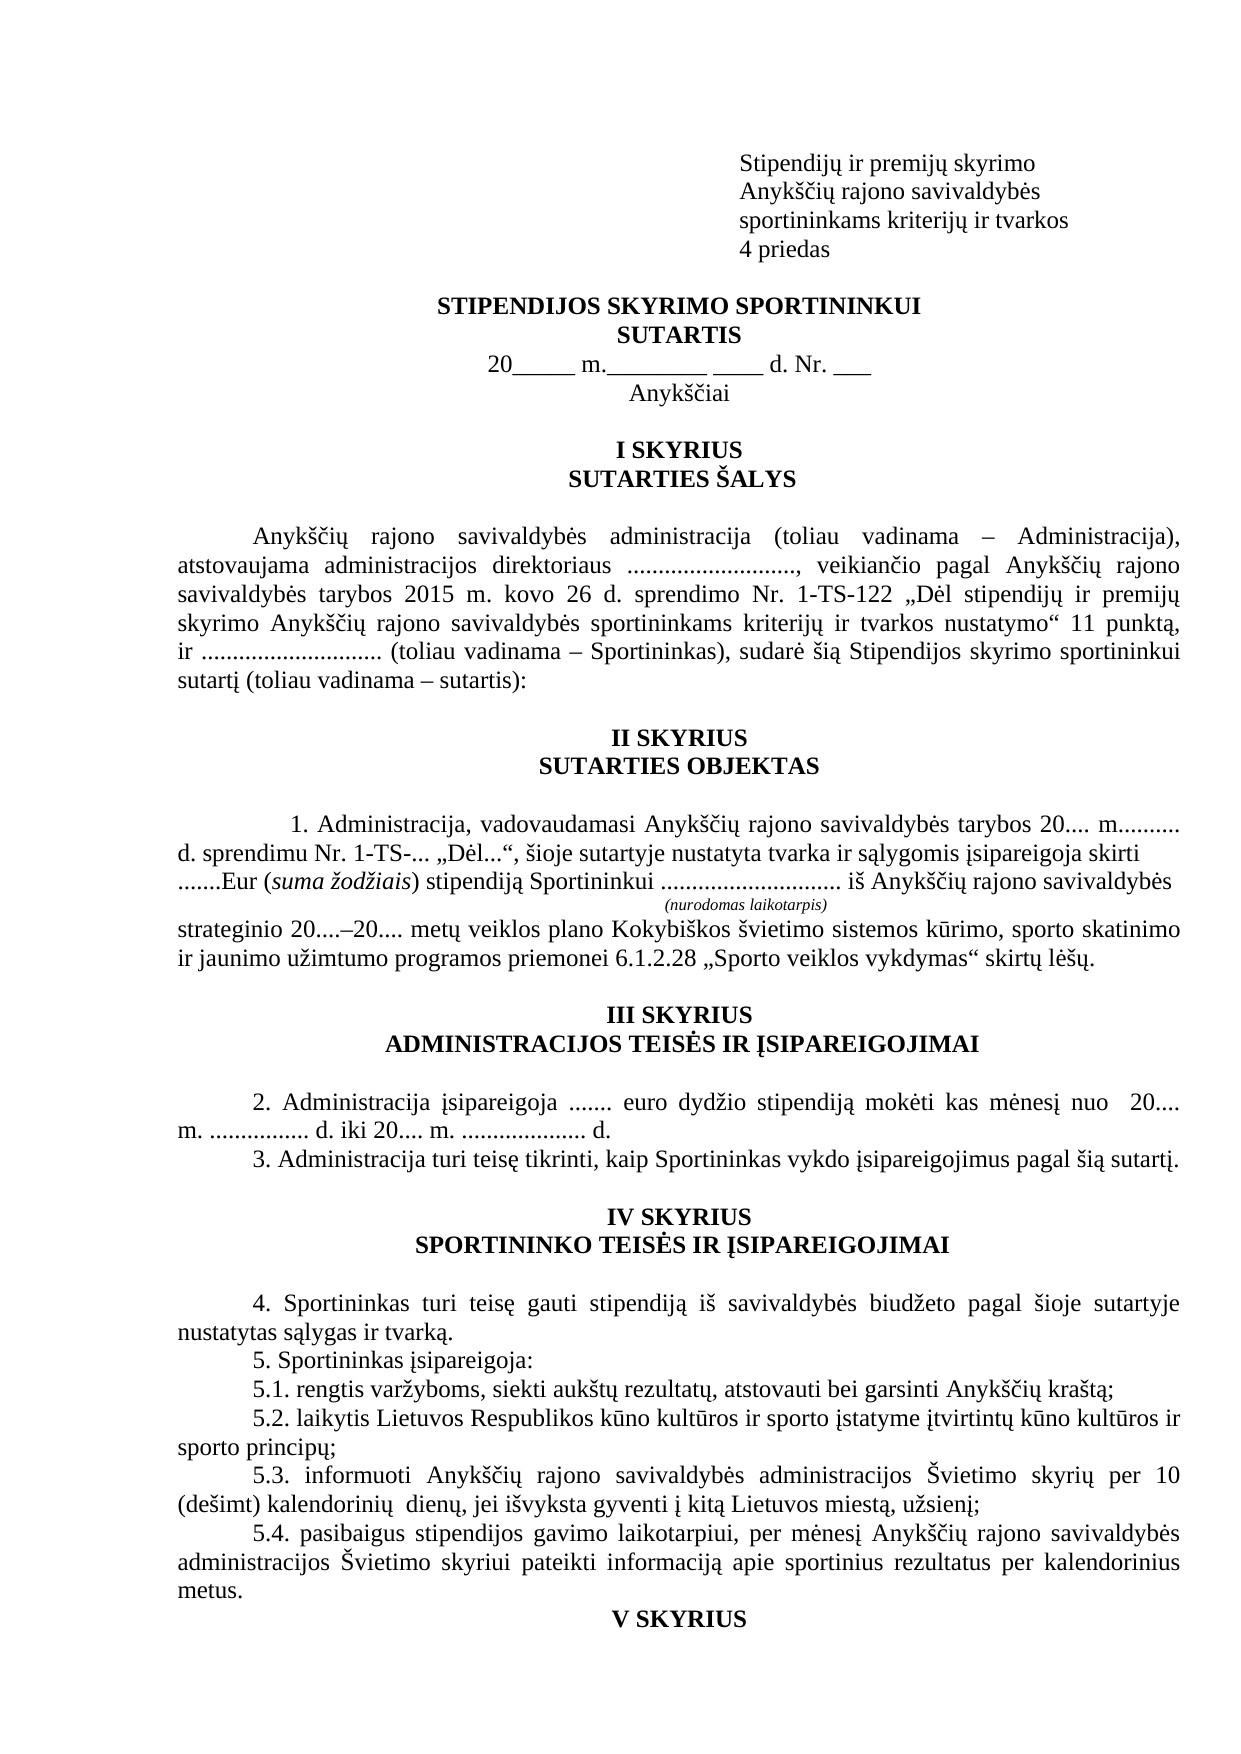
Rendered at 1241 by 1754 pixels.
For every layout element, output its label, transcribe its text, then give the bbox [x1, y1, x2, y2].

text 5. Sportininkas įsipareigoja: [177, 1346, 1181, 1374]
text V SKYRIUS [177, 1604, 1181, 1633]
text 2. Administracija įsipareigoja ....... euro dydžio stipendiją mokėti kas mėnesį nuo 20.... m. ................ d. iki 20.... m. .................... d. [177, 1087, 1181, 1144]
text strateginio 20....–20.... metų veiklos plano Kokybiškos švietimo sistemos kūrimo, sporto skatinimo ir jaunimo užimtumo programos priemonei 6.1.2.28 „Sporto veiklos vykdymas“ skirtų lėšų. [177, 914, 1181, 972]
text 4. Sportininkas turi teisę gauti stipendiją iš savivaldybės biudžeto pagal šioje sutartyje nustatytas sąlygas ir tvarką. [177, 1288, 1181, 1346]
text 1. Administracija, vadovaudamasi Anykščių rajono savivaldybės tarybos 20.... m.......... d. sprendimu Nr. 1-TS-... „Dėl...“, šioje sutartyje nustatyta tvarka ir sąlygomis įsipareigoja skirti [177, 809, 1181, 866]
text SPORTININKO TEISĖS IR ĮSIPAREIGOJIMAI [177, 1231, 1181, 1259]
text ADMINISTRACIJOS TEISĖS IR ĮSIPAREIGOJIMAI [177, 1029, 1181, 1058]
text I SKYRIUS [177, 435, 1181, 464]
text stipendijOS SKYRIMO sportininkUI [177, 291, 1181, 320]
text Anykščių rajono savivaldybės [177, 176, 1181, 205]
text SUTARTIES ŠALYS [177, 464, 1181, 493]
text (nurodomas laikotarpis) [177, 895, 1181, 914]
text III SKYRIUS [177, 1001, 1181, 1029]
text Stipendijų ir premijų skyrimo [177, 148, 1181, 176]
text 20_____ m.________ ____ d. Nr. ___ [177, 349, 1181, 378]
text .......Eur (suma žodžiais) stipendiją Sportininkui ............................. iš Anykščių rajono savivaldybės [177, 866, 1181, 895]
text 4 priedas [177, 234, 1181, 263]
text 3. Administracija turi teisę tikrinti, kaip Sportininkas vykdo įsipareigojimus pagal šią sutartį. [177, 1144, 1181, 1173]
text sportininkams kriterijų ir tvarkos [177, 205, 1181, 234]
text 5.1. rengtis varžyboms, siekti aukštų rezultatų, atstovauti bei garsinti Anykščių kraštą; [177, 1374, 1181, 1403]
text IV SKYRIUS [177, 1202, 1181, 1231]
text 5.4. pasibaigus stipendijos gavimo laikotarpiui, per mėnesį Anykščių rajono savivaldybės administracijos Švietimo skyriui pateikti informaciją apie sportinius rezultatus per kalendorinius metus. [177, 1518, 1181, 1604]
text II SKYRIUS [177, 723, 1181, 751]
text 5.2. laikytis Lietuvos Respublikos kūno kultūros ir sporto įstatyme įtvirtintų kūno kultūros ir sporto principų; [177, 1403, 1181, 1461]
text Anykščių rajono savivaldybės administracija (toliau vadinama – Administracija), atstovaujama administracijos direktoriaus ..........................., veikiančio pagal Anykščių rajono savivaldybės tarybos 2015 m. kovo 26 d. sprendimo Nr. 1-TS-122 „Dėl stipendijų ir premijų skyrimo Anykščių rajono savivaldybės sportininkams kriterijų ir tvarkos nustatymo“ 11 punktą, ir ............................. (toliau vadinama – Sportininkas), sudarė šią Stipendijos skyrimo sportininkui sutartį (toliau vadinama – sutartis): [177, 521, 1181, 694]
text SUTARTIES OBJEKTAS [177, 751, 1181, 780]
text Anykščiai [177, 378, 1181, 406]
text 5.3. informuoti Anykščių rajono savivaldybės administracijos Švietimo skyrių per 10 (dešimt) kalendorinių dienų, jei išvyksta gyventi į kitą Lietuvos miestą, užsienį; [177, 1461, 1181, 1518]
text SUTARTIS [177, 320, 1181, 349]
